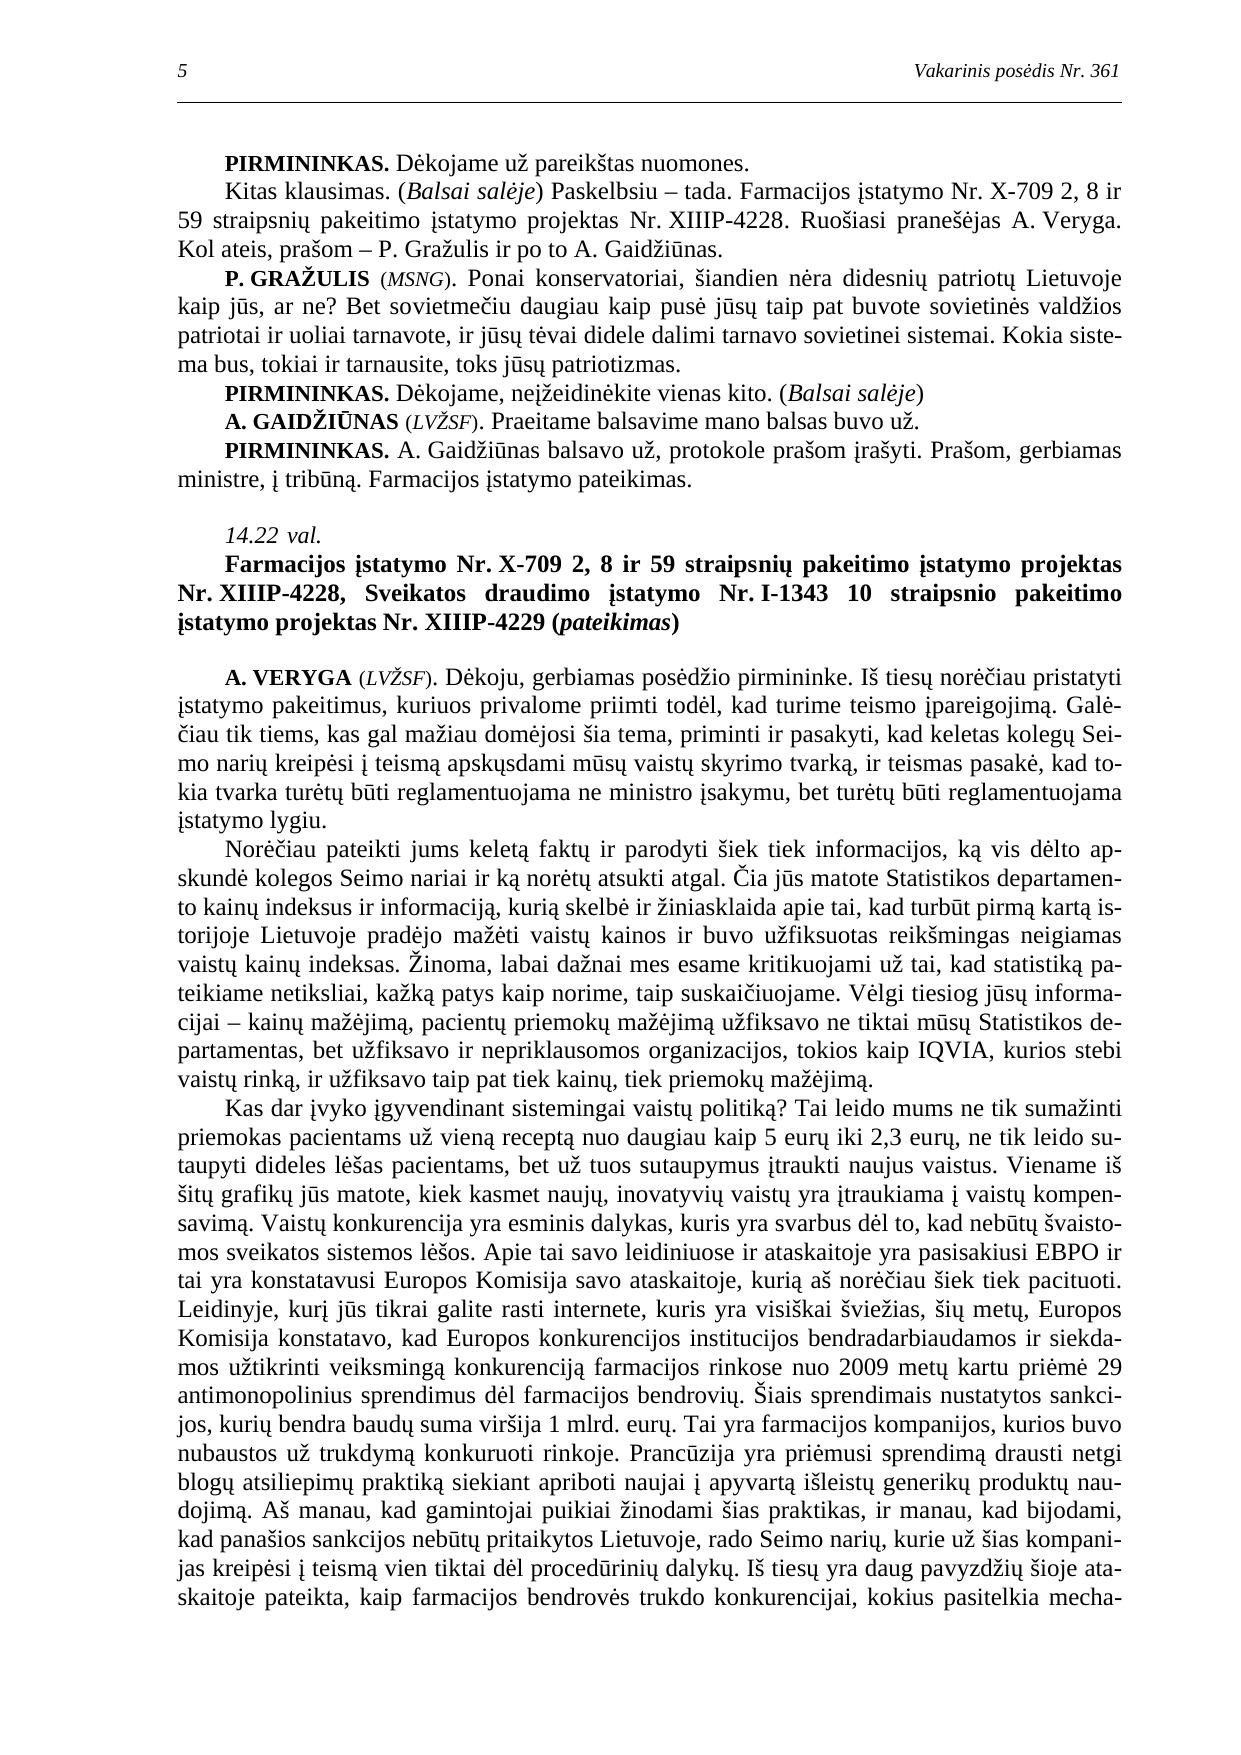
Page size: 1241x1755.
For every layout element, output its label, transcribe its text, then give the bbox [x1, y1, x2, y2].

text Far­ma­ci­jos įsta­ty­mo Nr. X-709 2, 8 ir 59 straips­nių pa­kei­ti­mo įsta­ty­mo pro­jek­tas Nr. XIIIP-4228, Svei­ka­tos drau­di­mo įsta­ty­mo Nr. I-1343 10 straips­nio pa­kei­ti­mo įstatymo pro­jek­tas Nr. XIIIP-4229 (pa­tei­ki­mas) [177, 549, 1122, 635]
text A. VERYGA (LVŽSF). Dė­ko­ju, ger­bia­mas po­sė­džio pir­mi­nin­ke. Iš tie­sų no­rė­čiau pri­sta­ty­ti įsta­ty­mo pa­kei­ti­mus, ku­riuos pri­va­lo­me pri­im­ti to­dėl, kad tu­ri­me teis­mo įpa­rei­go­ji­mą. Ga­lė­čiau tik tiems, kas gal ma­žiau do­mė­jo­si šia te­ma, pri­min­ti ir pa­sa­ky­ti, kad ke­le­tas ko­le­gų Sei­mo na­rių krei­pė­si į teis­mą ap­skųs­da­mi mū­sų vais­tų sky­ri­mo tvar­ką, ir teis­mas pa­sa­kė, kad to­kia tvar­ka tu­rė­tų bū­ti reg­la­men­tuo­ja­ma ne mi­nist­ro įsa­ky­mu, bet tu­rė­tų bū­ti reg­la­men­tuo­ja­ma įsta­ty­mo ly­giu. [177, 662, 1122, 834]
text 14.22 val. [224, 521, 1122, 549]
text PIRMININKAS. Dė­ko­ja­me už pa­reikš­tas nuo­mo­nes. [177, 148, 1122, 176]
text A. GAIDŽIŪNAS (LVŽSF). Pra­ei­ta­me bal­sa­vi­me ma­no bal­sas bu­vo už. [177, 406, 1122, 435]
text No­rė­čiau pa­teik­ti jums ke­le­tą fak­tų ir pa­ro­dy­ti šiek tiek in­for­ma­ci­jos, ką vis dėl­to ap­skun­dė ko­le­gos Sei­mo na­riai ir ką no­rė­tų at­suk­ti at­gal. Čia jūs ma­to­te Sta­tis­ti­kos de­par­ta­men­to kai­nų in­dek­sus ir in­for­ma­ci­ją, ku­rią skel­bė ir ži­niask­lai­da apie tai, kad tur­būt pir­mą kar­tą is­to­ri­jo­je Lie­tu­vo­je pra­dė­jo ma­žė­ti vais­tų kai­nos ir bu­vo už­fik­suo­tas reikš­min­gas nei­gia­mas vais­tų kai­nų in­dek­sas. Ži­no­ma, la­bai daž­nai mes esa­me kri­ti­kuo­ja­mi už tai, kad sta­tis­ti­ką pa­tei­kia­me ne­tiks­liai, kaž­ką pa­tys kaip no­ri­me, taip su­skai­čiuo­ja­me. Vėl­gi tie­siog jū­sų in­for­ma­ci­jai – kai­nų ma­žė­ji­mą, pa­cien­tų prie­mo­kų ma­žė­ji­mą už­fik­sa­vo ne tik­tai mū­sų Sta­tis­ti­kos de­par­ta­men­tas, bet už­fik­sa­vo ir ne­pri­klau­so­mos or­ga­ni­za­ci­jos, to­kios kaip IQVIA, ku­rios ste­bi vais­tų rin­ką, ir už­fik­sa­vo taip pat tiek kai­nų, tiek prie­mo­kų ma­žė­ji­mą. [177, 834, 1122, 1093]
text Ki­tas klau­si­mas. (Bal­sai sa­lė­je) Pa­skelb­siu – ta­da. Far­ma­ci­jos įsta­ty­mo Nr. X-709 2, 8 ir 59 straips­nių pa­kei­ti­mo įsta­ty­mo pro­jek­tas Nr. XIIIP-4228. Ruo­šia­si pra­ne­šė­jas A. Ve­ry­ga. Kol at­eis, pra­šom – P. Gra­žu­lis ir po to A. Gai­džiū­nas. [177, 176, 1122, 263]
text PIRMININKAS. Dė­ko­ja­me, ne­įžei­di­nė­ki­te vie­nas ki­to. (Bal­sai sa­lė­je) [177, 378, 1122, 406]
text Kas dar įvy­ko įgy­ven­di­nant sis­te­min­gai vais­tų po­li­ti­ką? Tai lei­do mums ne tik su­ma­žin­ti prie­mo­kas pa­cien­tams už vie­ną re­cep­tą nuo dau­giau kaip 5 eu­rų iki 2,3 eu­rų, ne tik lei­do su­tau­py­ti di­de­les lė­šas pa­cien­tams, bet už tuos su­tau­py­mus įtrauk­ti nau­jus vais­tus. Vie­na­me iš ši­tų gra­fi­kų jūs ma­to­te, kiek kas­met nau­jų, ino­va­ty­vių vais­tų yra įtrau­kia­ma į vais­tų kom­pen­sa­vi­mą. Vais­tų kon­ku­ren­ci­ja yra es­mi­nis da­ly­kas, ku­ris yra svar­bus dėl to, kad ne­bū­tų švais­to­mos svei­ka­tos sis­te­mos lė­šos. Apie tai sa­vo lei­di­niuo­se ir ata­skai­to­je yra pa­si­sa­kiu­si EBPO ir tai yra kon­sta­ta­vu­si Eu­ro­pos Ko­mi­si­ja sa­vo ata­skai­to­je, ku­rią aš no­rė­čiau šiek tiek pa­ci­tuo­ti. Lei­di­ny­je, ku­rį jūs tik­rai ga­li­te ras­ti in­ter­ne­te, ku­ris yra vi­siš­kai švie­žias, šių me­tų, Eu­ro­pos Ko­mi­si­ja kon­sta­ta­vo, kad Eu­ro­pos kon­ku­ren­ci­jos ins­ti­tu­ci­jos ben­dra­dar­biau­da­mos ir siek­da­mos už­tik­rin­ti veiks­min­gą kon­ku­ren­ci­ją far­ma­ci­jos rin­ko­se nuo 2009 me­tų kar­tu pri­ėmė 29 an­ti­mo­no­po­li­nius spren­di­mus dėl far­ma­ci­jos ben­dro­vių. Šiais spren­di­mais nu­sta­ty­tos sank­ci­jos, ku­rių ben­dra bau­dų su­ma vir­ši­ja 1 mlrd. eu­rų. Tai yra far­ma­ci­jos kom­pa­ni­jos, ku­rios bu­vo nu­baus­tos už truk­dy­mą kon­ku­ruo­ti rin­ko­je. Pran­cū­zi­ja yra pri­ėmu­si spren­di­mą draus­ti net­gi blo­gų at­si­lie­pi­mų prak­ti­ką sie­kiant ap­ri­bo­ti nau­jai į apy­var­tą iš­leis­tų ge­ne­ri­kų pro­duk­tų nau­do­ji­mą. Aš ma­nau, kad ga­min­to­jai pui­kiai ži­no­da­mi šias prak­ti­kas, ir ma­nau, kad bi­jo­da­mi, kad pa­na­šios sank­ci­jos ne­bū­tų pri­tai­ky­tos Lie­tu­vo­je, ra­do Sei­mo na­rių, ku­rie už šias kom­pa­ni­jas krei­pė­si į teis­mą vien tik­tai dėl pro­ce­dū­ri­nių da­ly­kų. Iš tie­sų yra daug pa­vyz­džių šio­je ata­skai­to­je pa­teik­ta, kaip far­ma­ci­jos ben­dro­vės truk­do kon­ku­ren­ci­jai, ko­kius pa­si­tel­kia me­cha­ [177, 1093, 1122, 1610]
text P. GRAŽULIS (MSNG). Po­nai kon­ser­va­to­riai, šian­dien nė­ra di­des­nių pat­rio­tų Lie­tu­vo­je kaip jūs, ar ne? Bet so­viet­me­čiu dau­giau kaip pu­sė jū­sų taip pat bu­vo­te so­vie­ti­nės val­džios pat­rio­tai ir uo­liai tar­na­vo­te, ir jū­sų tė­vai di­de­le da­li­mi tar­na­vo so­vie­ti­nei sis­te­mai. Ko­kia sis­te­ma bus, to­kiai ir tar­nau­si­te, toks jū­sų pa­trio­tiz­mas. [177, 263, 1122, 378]
text PIRMININKAS. A. Gai­džiū­nas bal­sa­vo už, pro­to­ko­le pra­šom įra­šy­ti. Pra­šom, ger­bia­mas mi­nist­re, į tri­bū­ną. Far­ma­ci­jos įsta­ty­mo pa­tei­ki­mas. [177, 435, 1122, 493]
